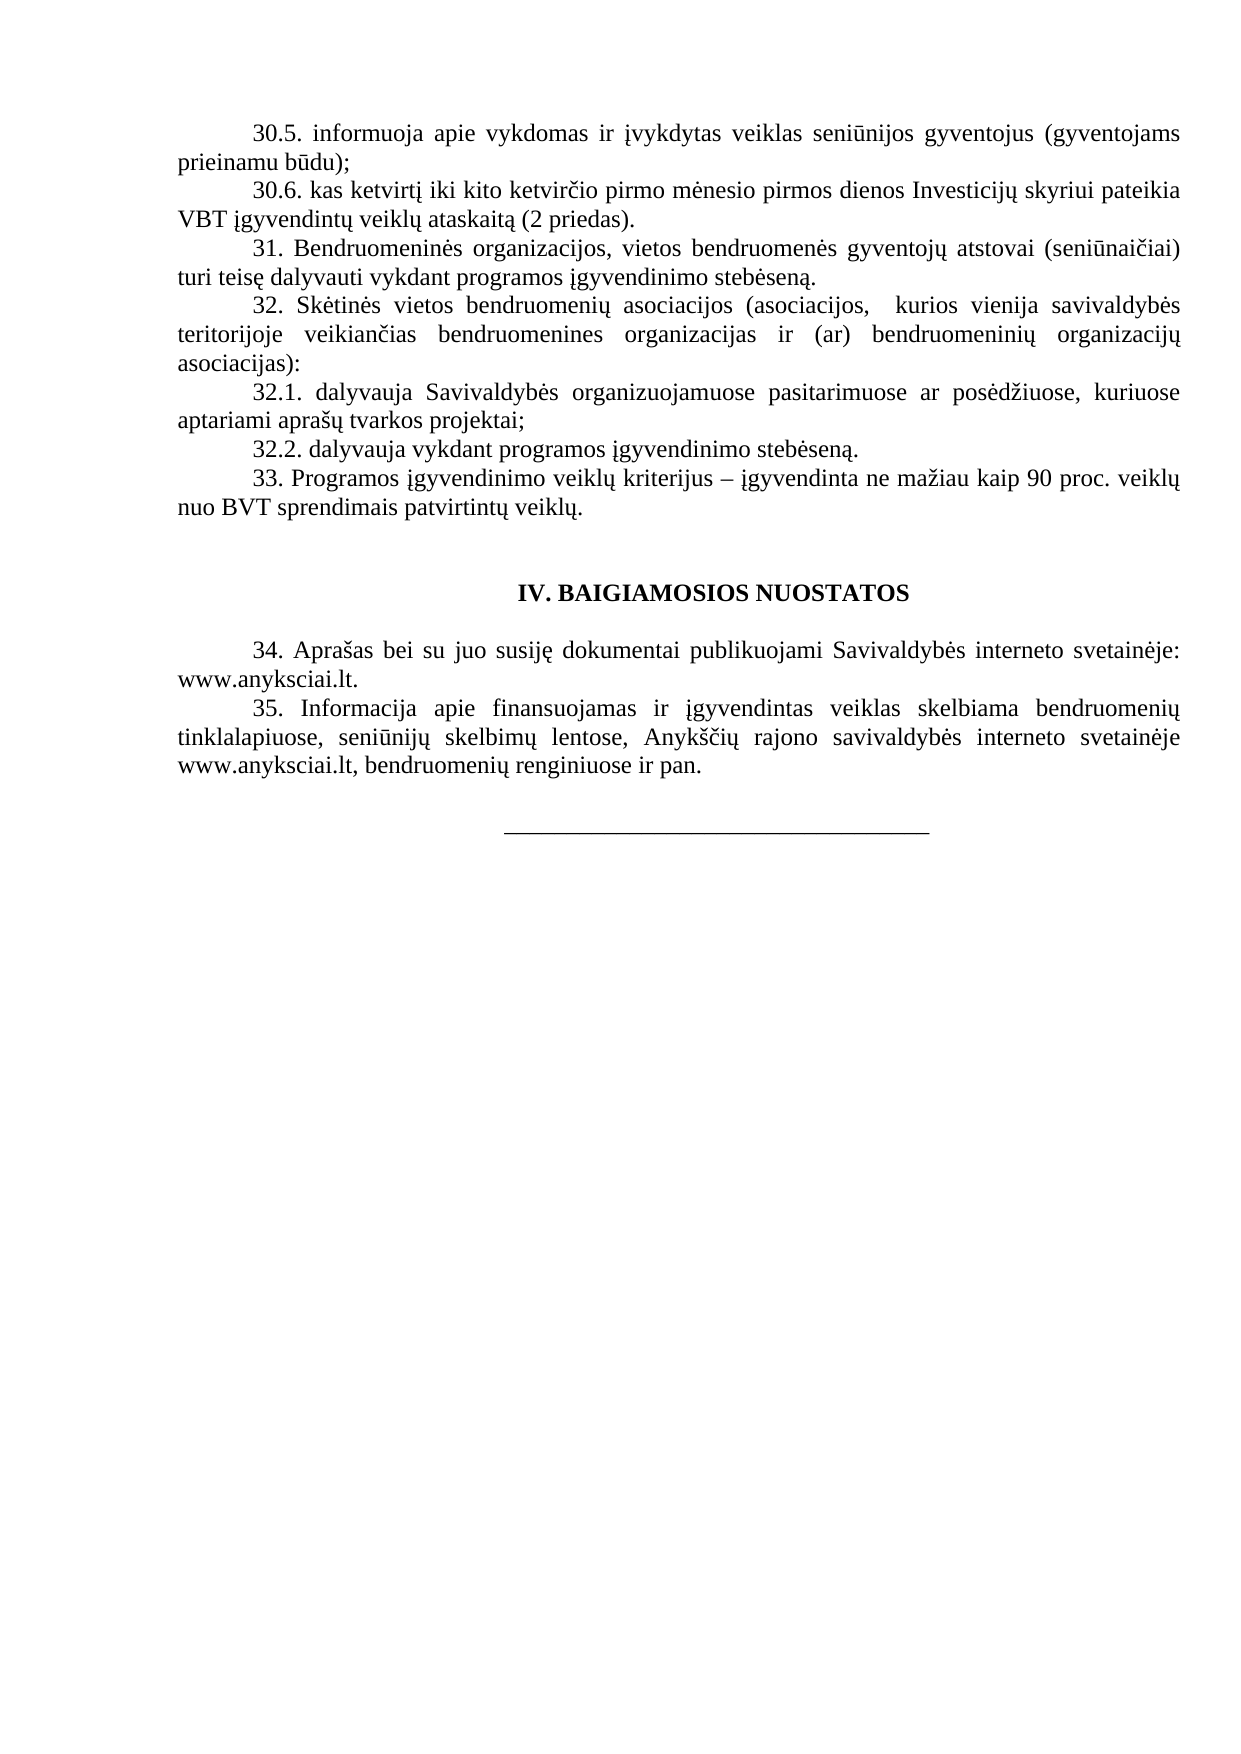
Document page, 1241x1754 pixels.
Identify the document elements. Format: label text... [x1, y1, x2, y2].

text 34. Aprašas bei su juo susiję dokumentai publikuojami Savivaldybės interneto svetainėje: www.anyksciai.lt. [177, 636, 1181, 693]
text 30.5. informuoja apie vykdomas ir įvykdytas veiklas seniūnijos gyventojus (gyventojams prieinamu būdu); [177, 118, 1181, 176]
text 33. Programos įgyvendinimo veiklų kriterijus – įgyvendinta ne mažiau kaip 90 proc. veiklų nuo BVT sprendimais patvirtintų veiklų. [177, 463, 1181, 521]
text __________________________________ [177, 808, 1181, 837]
text 32. Skėtinės vietos bendruomenių asociacijos (asociacijos, kurios vienija savivaldybės teritorijoje veikiančias bendruomenines organizacijas ir (ar) bendruomeninių organizacijų asociacijas): [177, 291, 1181, 377]
text 32.1. dalyvauja Savivaldybės organizuojamuose pasitarimuose ar posėdžiuose, kuriuose aptariami aprašų tvarkos projektai; [177, 377, 1181, 434]
text 32.2. dalyvauja vykdant programos įgyvendinimo stebėseną. [177, 434, 1181, 463]
text 35. Informacija apie finansuojamas ir įgyvendintas veiklas skelbiama bendruomenių tinklalapiuose, seniūnijų skelbimų lentose, Anykščių rajono savivaldybės interneto svetainėje www.anyksciai.lt, bendruomenių renginiuose ir pan. [177, 693, 1181, 779]
text IV. BAIGIAMOSIOS NUOSTATOS [177, 578, 1181, 607]
text 31. Bendruomeninės organizacijos, vietos bendruomenės gyventojų atstovai (seniūnaičiai) turi teisę dalyvauti vykdant programos įgyvendinimo stebėseną. [177, 233, 1181, 291]
text 30.6. kas ketvirtį iki kito ketvirčio pirmo mėnesio pirmos dienos Investicijų skyriui pateikia VBT įgyvendintų veiklų ataskaitą (2 priedas). [177, 176, 1181, 233]
